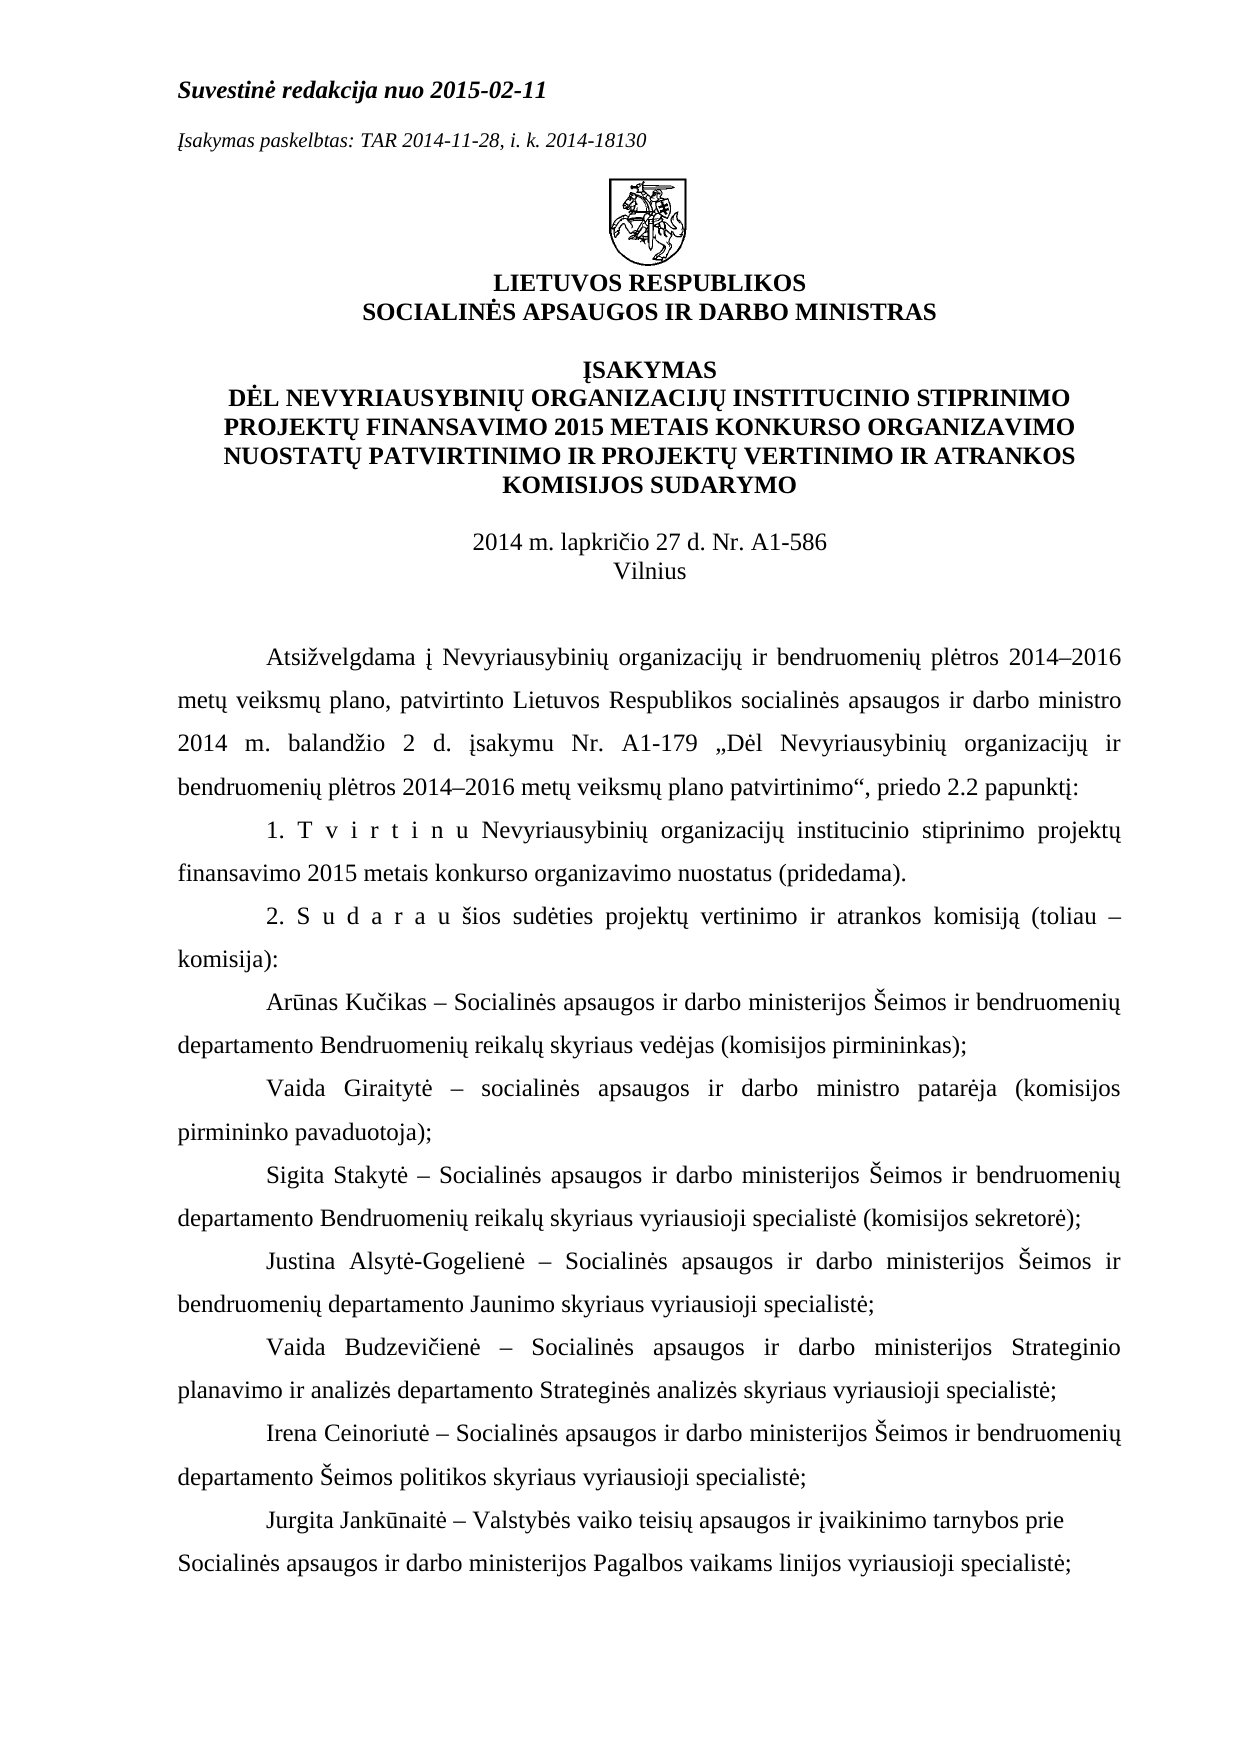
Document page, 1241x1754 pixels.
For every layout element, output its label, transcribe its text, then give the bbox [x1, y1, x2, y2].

text ĮSAKYMAS [177, 355, 1122, 383]
text Irena Ceinoriutė – Socialinės apsaugos ir darbo ministerijos Šeimos ir bendruomenių departamento Šeimos politikos skyriaus vyriausioji specialistė; [177, 1418, 1122, 1490]
text Arūnas Kučikas – Socialinės apsaugos ir darbo ministerijos Šeimos ir bendruomenių departamento Bendruomenių reikalų skyriaus vedėjas (komisijos pirmininkas); [177, 987, 1122, 1059]
text 2. S u d a r a u šios sudėties projektų vertinimo ir atrankos komisiją (toliau – komisija): [177, 901, 1122, 973]
text 1. T v i r t i n u Nevyriausybinių organizacijų institucinio stiprinimo projektų finansavimo 2015 metais konkurso organizavimo nuostatus (pridedama). [177, 815, 1122, 887]
text 2014 m. lapkričio 27 d. Nr. A1-586 [177, 527, 1122, 556]
text Justina Alsytė-Gogelienė – Socialinės apsaugos ir darbo ministerijos Šeimos ir bendruomenių departamento Jaunimo skyriaus vyriausioji specialistė; [177, 1246, 1122, 1318]
text Sigita Stakytė – Socialinės apsaugos ir darbo ministerijos Šeimos ir bendruomenių departamento Bendruomenių reikalų skyriaus vyriausioji specialistė (komisijos sekretorė); [177, 1160, 1122, 1232]
text Jurgita Jankūnaitė – Valstybės vaiko teisių apsaugos ir įvaikinimo tarnybos prie Socialinės apsaugos ir darbo ministerijos Pagalbos vaikams linijos vyriausioji specialistė; [177, 1505, 1122, 1577]
text DĖL NEVYRIAUSYBINIŲ ORGANIZACIJŲ INSTITUCINIO STIPRINIMO PROJEKTŲ FINANSAVIMO 2015 METAIS KONKURSO ORGANIZAVIMO NUOSTATŲ PATVIRTINIMO IR PROJEKTŲ VERTINIMO IR ATRANKOS KOMISIJOS SUDARYMO [177, 383, 1122, 498]
text SOCIALINĖS APSAUGOS IR DARBO MINISTRAS [177, 297, 1122, 326]
text Suvestinė redakcija nuo 2015-02-11 [177, 75, 1122, 104]
text Įsakymas paskelbtas: TAR 2014-11-28, i. k. 2014-18130 [177, 128, 1122, 152]
text LIETUVOS RESPUBLIKOS [177, 268, 1122, 297]
text Vilnius [177, 556, 1122, 585]
text Vaida Budzevičienė – Socialinės apsaugos ir darbo ministerijos Strateginio planavimo ir analizės departamento Strateginės analizės skyriaus vyriausioji specialistė; [177, 1332, 1122, 1404]
text Atsižvelgdama į Nevyriausybinių organizacijų ir bendruomenių plėtros 2014–2016 metų veiksmų plano, patvirtinto Lietuvos Respublikos socialinės apsaugos ir darbo ministro 2014 m. balandžio 2 d. įsakymu Nr. A1-179 „Dėl Nevyriausybinių organizacijų ir bendruomenių plėtros 2014–2016 metų veiksmų plano patvirtinimo“, priedo 2.2 papunktį: [177, 642, 1122, 800]
text Vaida Giraitytė – socialinės apsaugos ir darbo ministro patarėja (komisijos pirmininko pavaduotoja); [177, 1073, 1122, 1145]
